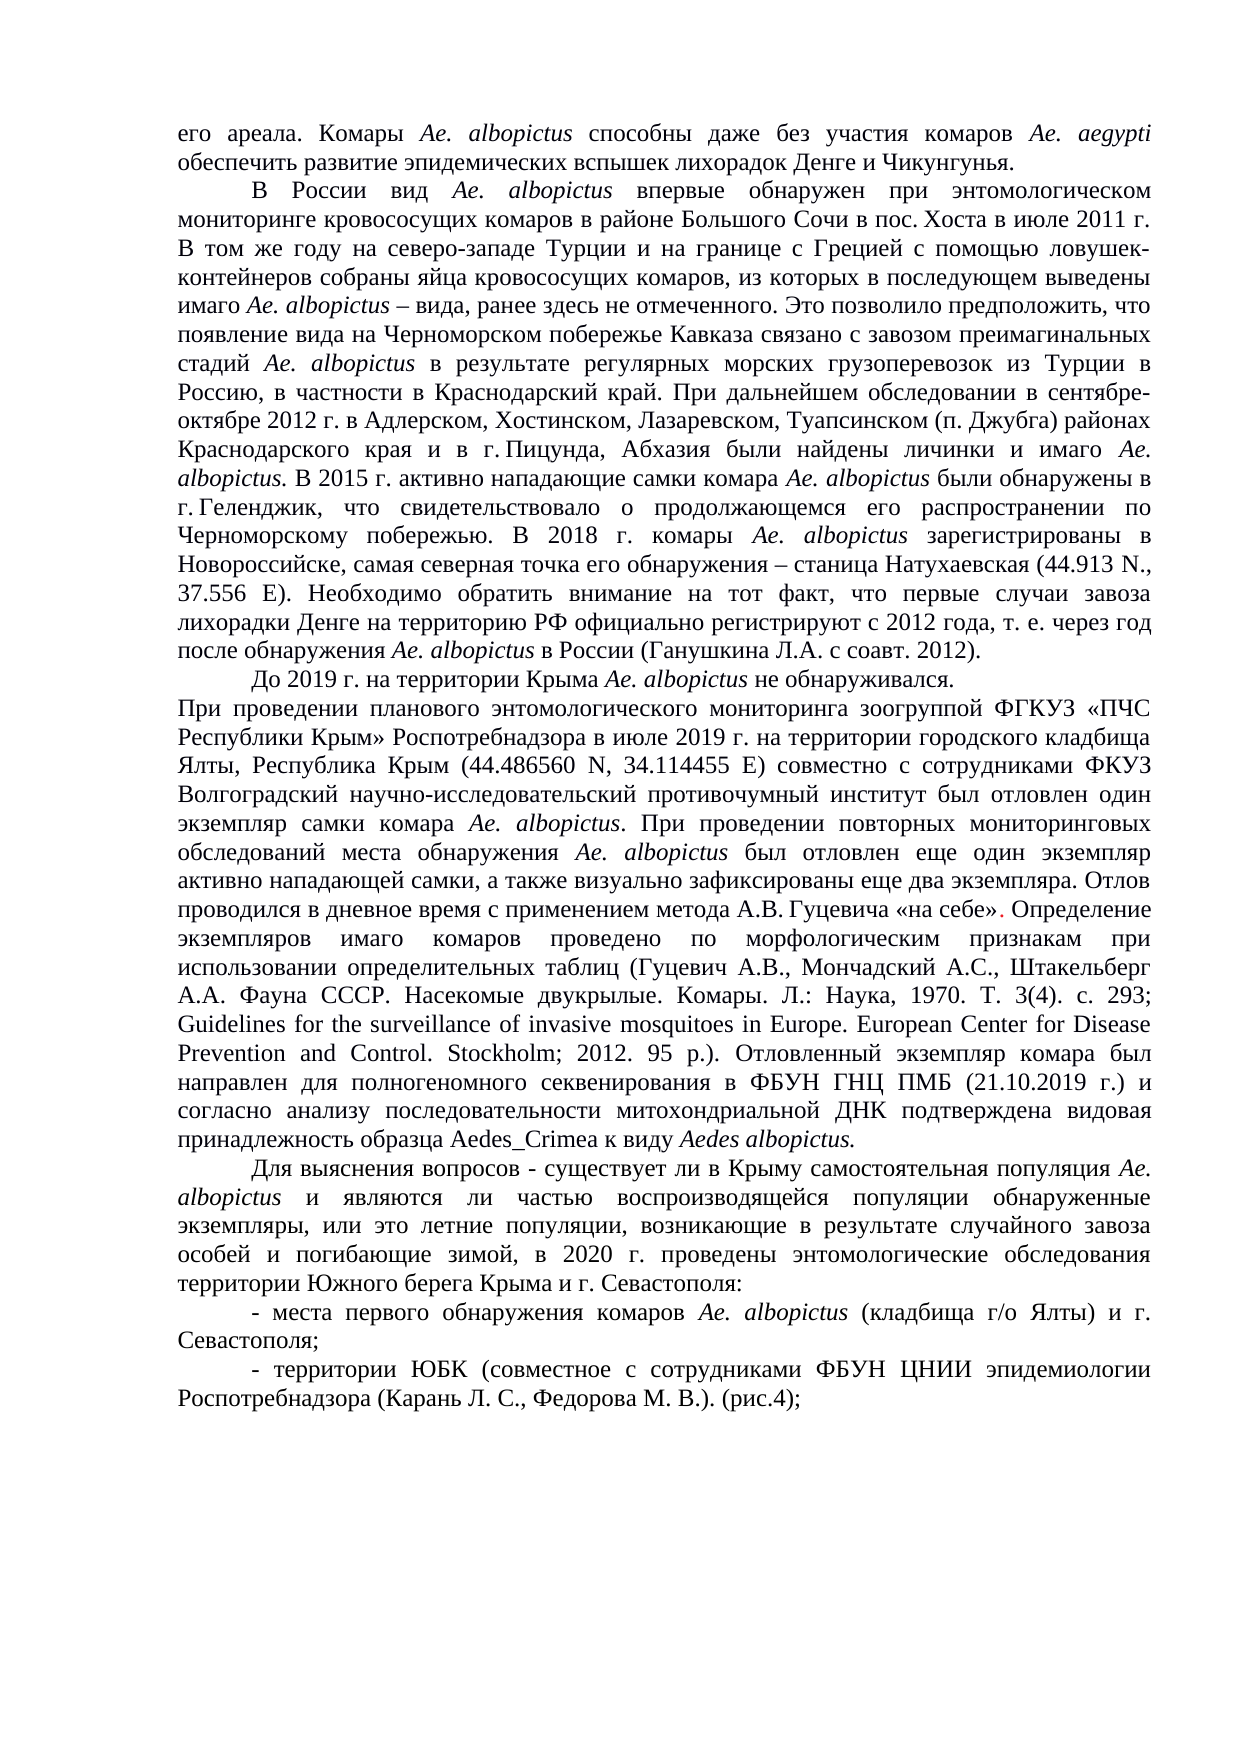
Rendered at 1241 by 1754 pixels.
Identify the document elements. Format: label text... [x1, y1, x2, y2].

text - территории ЮБК (совместное с сотрудниками ФБУН ЦНИИ эпидемиологии Роспотребнадзора (Карань Л. С., Федорова М. В.). (рис.4); [177, 1354, 1152, 1412]
text - места первого обнаружения комаров Ae. albopictus (кладбища г/о Ялты) и г. Севастополя; [177, 1297, 1152, 1354]
text В России вид Ae. albopictus впервые обнаружен при энтомологическом мониторинге кровососущих комаров в районе Большого Сочи в пос. Хоста в июле 2011 г. В том же году на северо-западе Турции и на границе с Грецией с помощью ловушек-контейнеров собраны яйца кровососущих комаров, из которых в последующем выведены имаго Ae. albopictus – вида, ранее здесь не отмеченного. Это позволило предположить, что появление вида на Черноморском побережье Кавказа связано с завозом преимагинальных стадий Ae. albopictus в результате регулярных морских грузоперевозок из Турции в Россию, в частности в Краснодарский край. При дальнейшем обследовании в сентябре-октябре 2012 г. в Адлерском, Хостинском, Лазаревском, Туапсинском (п. Джубга) районах Краснодарского края и в г. Пицунда, Абхазия были найдены личинки и имаго Ae. albopictus. В 2015 г. активно нападающие самки комара Ae. albopictus были обнаружены в г. Геленджик, что свидетельствовало о продолжающемся его распространении по Черноморскому побережью. В 2018 г. комары Ae. albopictus зарегистрированы в Новороссийске, самая северная точка его обнаружения – станица Натухаевская (44.913 N., 37.556 E). Необходимо обратить внимание на тот факт, что первые случаи завоза лихорадки Денге на территорию РФ официально регистрируют с 2012 года, т. е. через год после обнаружения Ae. albopictus в России (Ганушкина Л.А. с соавт. 2012). [177, 176, 1152, 664]
text его ареала. Комары Ae. albopictus способны даже без участия комаров Ae. аegypti обеспечить развитие эпидемических вспышек лихорадок Денге и Чикунгунья. [177, 118, 1152, 176]
text До 2019 г. на территории Крыма Ae. albopictus не обнаруживался. [177, 664, 1152, 693]
text При проведении планового энтомологического мониторинга зоогруппой ФГКУЗ «ПЧС Республики Крым» Роспотребнадзора в июле 2019 г. на территории городского кладбища Ялты, Республика Крым (44.486560 N, 34.114455 E) совместно с сотрудниками ФКУЗ Волгоградский научно-исследовательский противочумный институт был отловлен один экземпляр самки комара Ae. albopictus. При проведении повторных мониторинговых обследований места обнаружения Ae. albopictus был отловлен еще один экземпляр активно нападающей самки, а также визуально зафиксированы еще два экземпляра. Отлов проводился в дневное время с применением метода А.В. Гуцевича «на себе». Определение экземпляров имаго комаров проведено по морфологическим признакам при использовании определительных таблиц (Гуцевич А.В., Мончадский А.С., Штакельберг А.А. Фауна СССР. Насекомые двукрылые. Комары. Л.: Наука, 1970. Т. 3(4). с. 293; Guidelines for the surveillance of invasive mosquitoes in Europe. European Center for Disease Prevention and Control. Stockholm; 2012. 95 p.). Отловленный экземпляр комара был направлен для полногеномного секвенирования в ФБУН ГНЦ ПМБ (21.10.2019 г.) и согласно анализу последовательности митохондриальной ДНК подтверждена видовая принадлежность образца Aedes_Crimea к виду Aedes albopictus. [177, 693, 1152, 1153]
text Для выяснения вопросов - существует ли в Крыму самостоятельная популяция Ae. albopictus и являются ли частью воспроизводящейся популяции обнаруженные экземпляры, или это летние популяции, возникающие в результате случайного завоза особей и погибающие зимой, в 2020 г. проведены энтомологические обследования территории Южного берега Крыма и г. Севастополя: [177, 1153, 1152, 1297]
